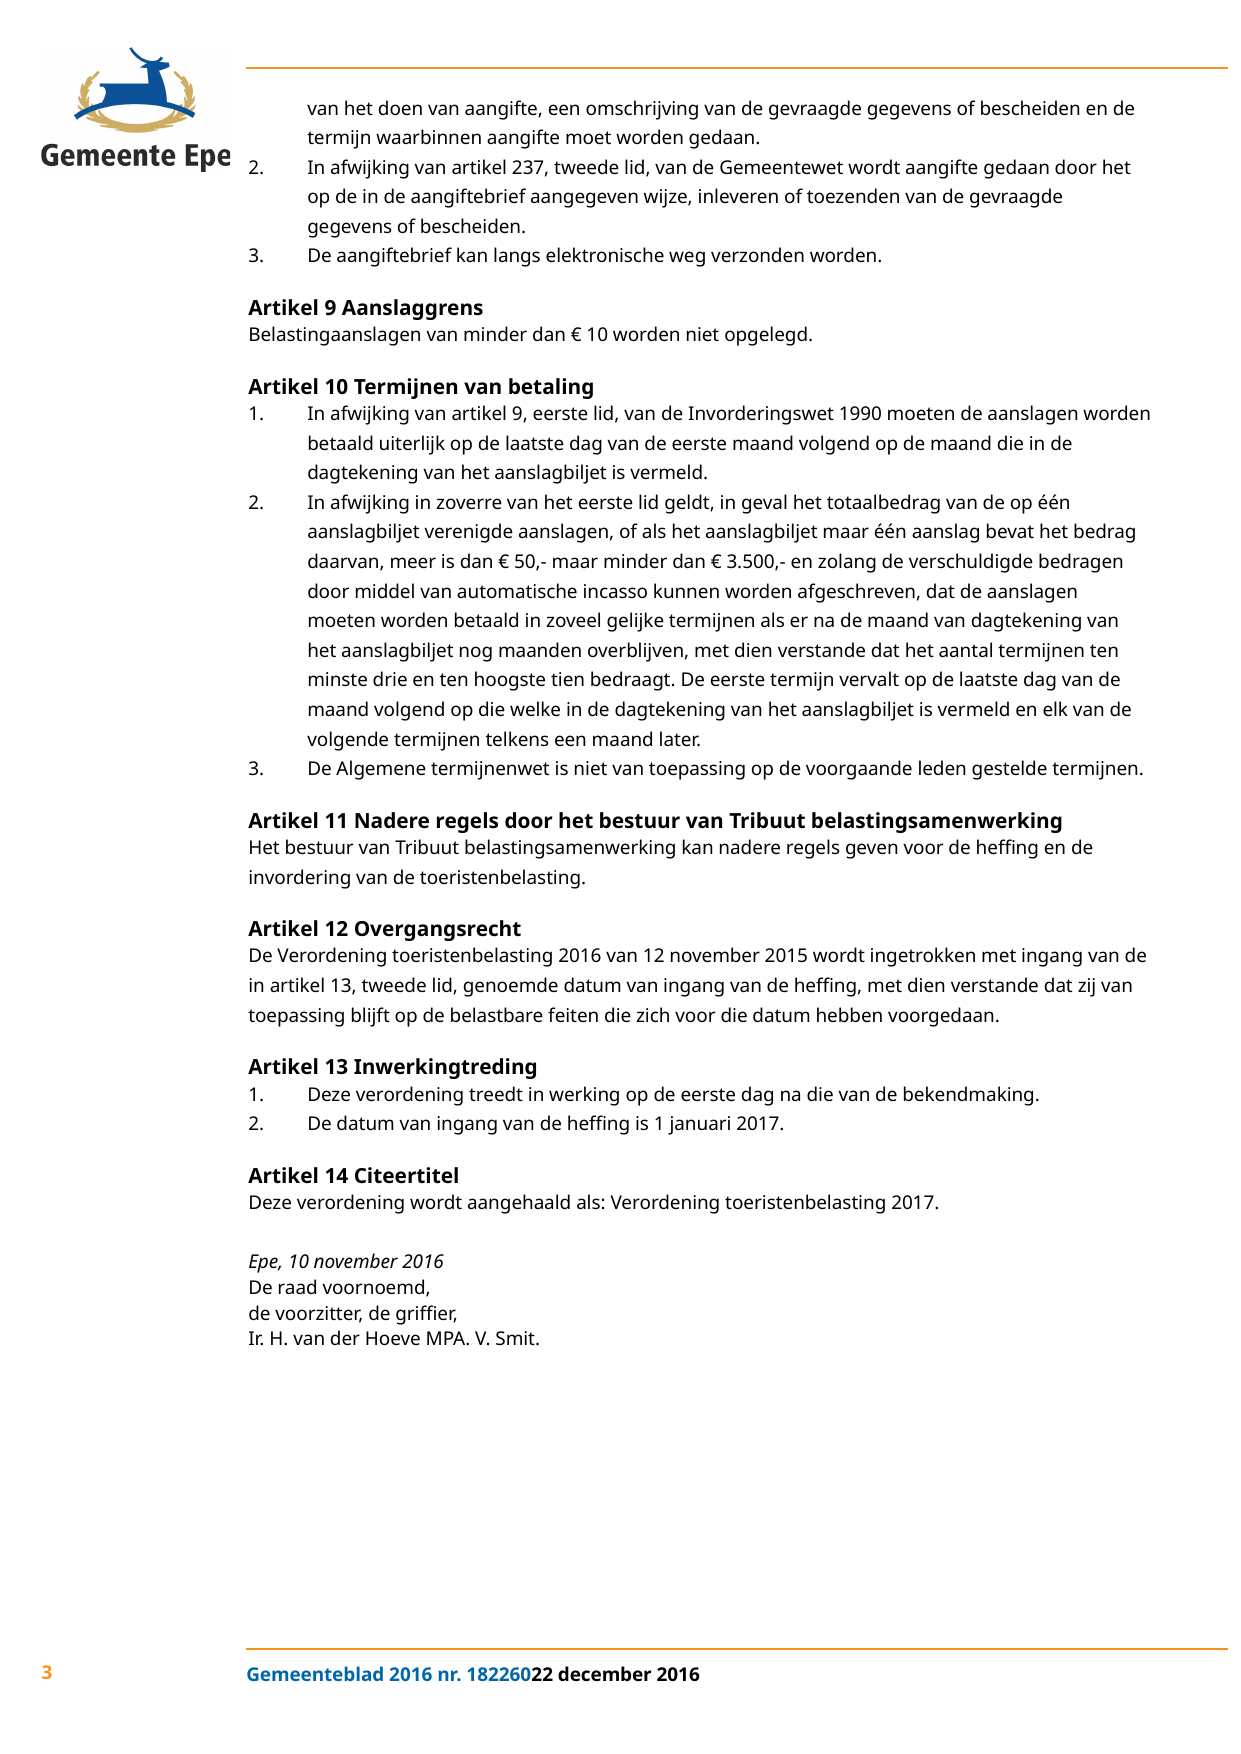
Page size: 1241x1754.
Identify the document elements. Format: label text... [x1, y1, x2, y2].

text De raad voornoemd, [248, 1274, 1152, 1300]
text Ir. H. van der Hoeve MPA. V. Smit. [248, 1326, 1152, 1351]
text Artikel 14 Citeertitel [248, 1161, 1152, 1189]
list De datum van ingang van de heffing is 1 januari 2017. [248, 1110, 1152, 1136]
list De Algemene termijnenwet is niet van toepassing op de voorgaande leden gestelde termijnen. [248, 755, 1152, 781]
text Artikel 10 Termijnen van betaling [248, 372, 1152, 400]
list Deze verordening treedt in werking op de eerste dag na die van de bekendmaking. [248, 1081, 1152, 1106]
list In afwijking van artikel 9, eerste lid, van de Invorderingswet 1990 moeten de aanslagen worden betaald uiterlijk op de laatste dag van de eerste maand volgend op de maand die in de dagtekening van het aanslagbiljet is vermeld. [248, 400, 1152, 485]
text Artikel 9 Aanslaggrens [248, 293, 1152, 322]
text De Verordening toeristenbelasting 2016 van 12 november 2015 wordt ingetrokken met ingang van de in artikel 13, tweede lid, genoemde datum van ingang van de heffing, met dien verstande dat zij van toepassing blijft op de belastbare feiten die zich voor die datum hebben voorgedaan. [248, 943, 1152, 1028]
text Artikel 13 Inwerkingtreding [248, 1052, 1152, 1081]
text Epe, 10 november 2016 [248, 1248, 1152, 1274]
list De aangiftebrief kan langs elektronische weg verzonden worden. [248, 243, 1152, 268]
text Deze verordening wordt aangehaald als: Verordening toeristenbelasting 2017. [248, 1189, 1152, 1215]
list In afwijking in zoverre van het eerste lid geldt, in geval het totaalbedrag van de op één aanslagbiljet verenigde aanslagen, of als het aanslagbiljet maar één aanslag bevat het bedrag daarvan, meer is dan € 50,- maar minder dan € 3.500,- en zolang de verschuldigde bedragen door middel van automatische incasso kunnen worden afgeschreven, dat de aanslagen moeten worden betaald in zoveel gelijke termijnen als er na de maand van dagtekening van het aanslagbiljet nog maanden overblijven, met dien verstande dat het aantal termijnen ten minste drie en ten hoogste tien bedraagt. De eerste termijn vervalt op de laatste dag van de maand volgend op die welke in de dagtekening van het aanslagbiljet is vermeld en elk van de volgende termijnen telkens een maand later. [248, 489, 1152, 752]
text Het bestuur van Tribuut belastingsamenwerking kan nadere regels geven voor de heffing en de invordering van de toeristenbelasting. [248, 834, 1152, 889]
text Belastingaanslagen van minder dan € 10 worden niet opgelegd. [248, 322, 1152, 347]
text de voorzitter, de griffier, [248, 1300, 1152, 1326]
text Artikel 12 Overgangsrecht [248, 914, 1152, 943]
list In afwijking van artikel 237, tweede lid, van de Gemeentewet wordt aangifte gedaan door het op de in de aangiftebrief aangegeven wijze, inleveren of toezenden van de gevraagde gegevens of bescheiden. [248, 154, 1152, 239]
text Artikel 11 Nadere regels door het bestuur van Tribuut belastingsamenwerking [248, 806, 1152, 834]
picture [41, 47, 231, 172]
list van het doen van aangifte, een omschrijving van de gevraagde gegevens of bescheiden en de termijn waarbinnen aangifte moet worden gedaan. [248, 95, 1152, 150]
